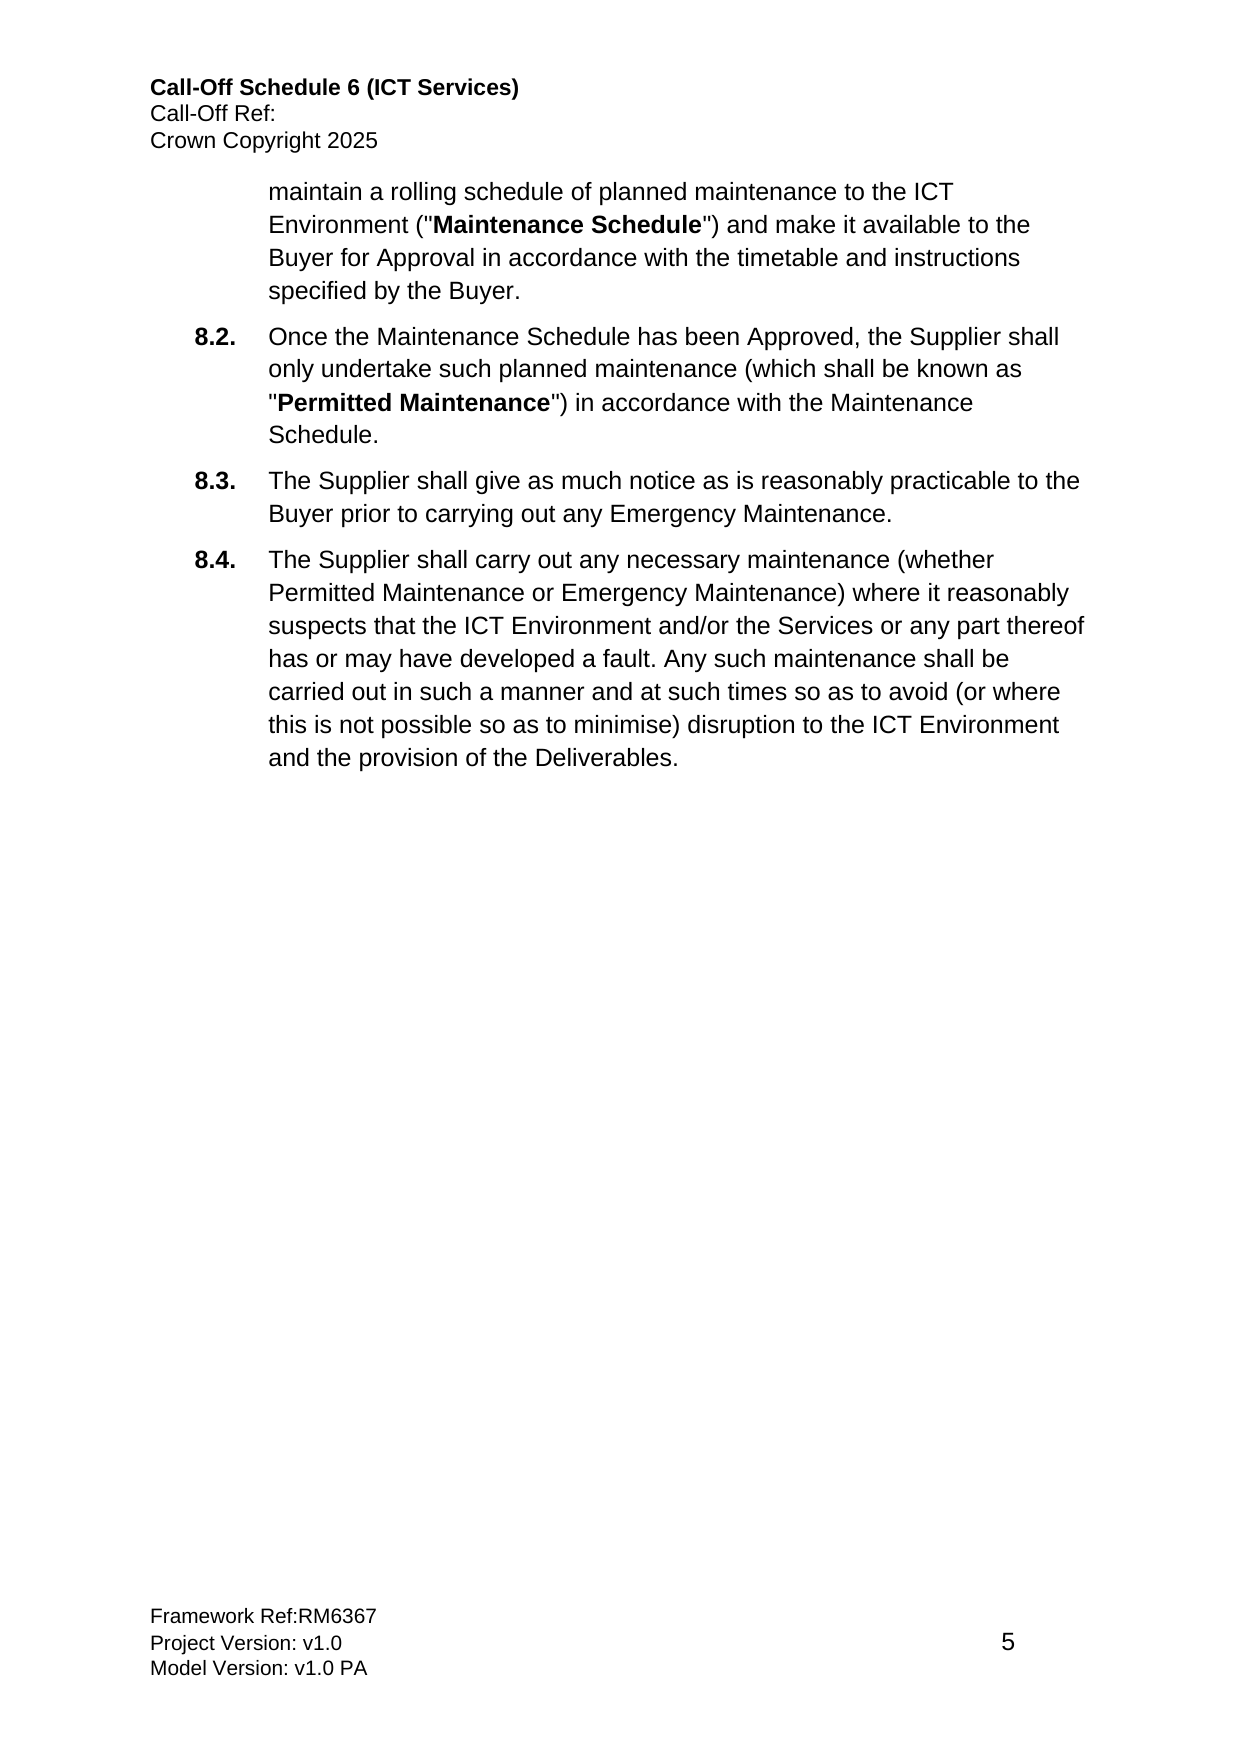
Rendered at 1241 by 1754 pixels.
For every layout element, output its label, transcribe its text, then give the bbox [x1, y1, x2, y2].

list Once the Maintenance Schedule has been Approved, the Supplier shall only undertake such planned maintenance (which shall be known as "Permitted Maintenance") in accordance with the Maintenance Schedule. [194, 321, 1090, 449]
list The Supplier shall carry out any necessary maintenance (whether Permitted Maintenance or Emergency Maintenance) where it reasonably suspects that the ICT Environment and/or the Services or any part thereof has or may have developed a fault. Any such maintenance shall be carried out in such a manner and at such times so as to avoid (or where this is not possible so as to minimise) disruption to the ICT Environment and the provision of the Deliverables. [194, 544, 1090, 771]
list maintain a rolling schedule of planned maintenance to the ICT Environment ("Maintenance Schedule") and make it available to the Buyer for Approval in accordance with the timetable and instructions specified by the Buyer. [194, 177, 1090, 305]
list The Supplier shall give as much notice as is reasonably practicable to the Buyer prior to carrying out any Emergency Maintenance. [194, 466, 1090, 528]
